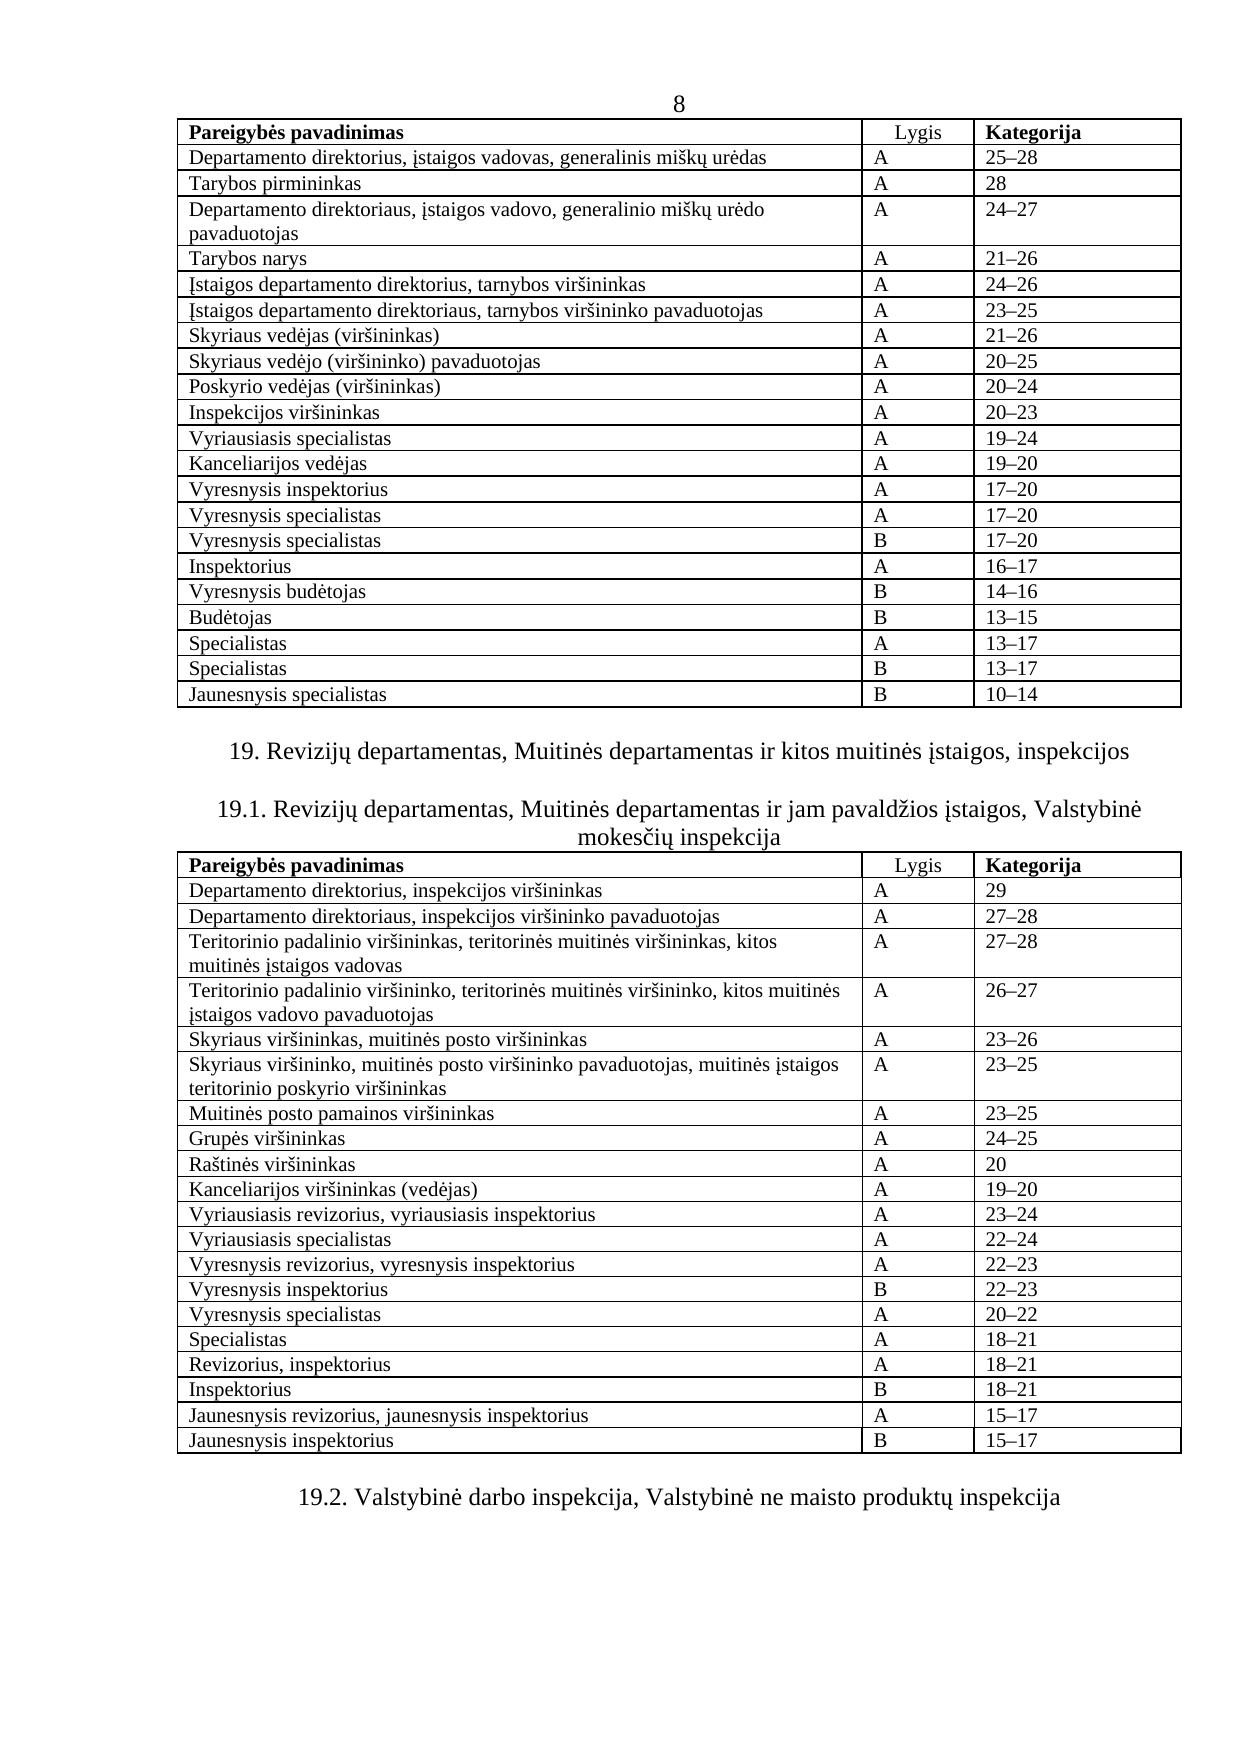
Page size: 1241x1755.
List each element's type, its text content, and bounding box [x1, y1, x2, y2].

table_cell B [863, 682, 973, 706]
table_cell 17–20 [975, 528, 1180, 552]
table_cell Inspektorius [178, 1378, 862, 1401]
table_cell 23–25 [975, 298, 1180, 322]
table_cell A [863, 1252, 974, 1276]
table_cell A [863, 1227, 974, 1251]
table_cell 28 [975, 171, 1180, 195]
table_cell A [863, 272, 973, 296]
table_header Pareigybės pavadinimas [178, 120, 861, 144]
table_cell 19–20 [975, 1177, 1181, 1201]
table_cell Departamento direktorius, įstaigos vadovas, generalinis miškų urėdas [178, 145, 861, 169]
table_cell 24–27 [975, 197, 1180, 245]
table_cell 20–23 [975, 400, 1180, 424]
table_cell 24–26 [975, 272, 1180, 296]
table_cell A [863, 477, 973, 501]
table_cell Departamento direktoriaus, inspekcijos viršininko pavaduotojas [178, 904, 862, 928]
table_cell Vyresnysis inspektorius [178, 1277, 862, 1301]
table_cell 18–21 [975, 1352, 1181, 1376]
table_cell 29 [975, 878, 1181, 902]
table_cell A [863, 878, 974, 902]
table_cell A [863, 1202, 974, 1226]
table_cell 20–22 [975, 1302, 1181, 1326]
table_cell A [863, 323, 973, 347]
table_cell A [863, 929, 974, 977]
table_cell Jaunesnysis inspektorius [178, 1428, 861, 1452]
table_cell A [863, 978, 974, 1026]
table_cell Inspekcijos viršininkas [178, 400, 861, 424]
table_cell Vyriausiasis specialistas [178, 1227, 862, 1251]
table_cell Tarybos pirmininkas [178, 171, 861, 195]
table_cell A [863, 451, 973, 475]
table_cell Teritorinio padalinio viršininko, teritorinės muitinės viršininko, kitos muitinės įstaigos vadovo pavaduotojas [178, 978, 862, 1026]
table_cell Jaunesnysis specialistas [178, 682, 861, 706]
table_cell 21–26 [975, 246, 1180, 270]
table_cell 27–28 [975, 904, 1181, 928]
table_cell Skyriaus viršininkas, muitinės posto viršininkas [178, 1027, 862, 1051]
table_cell 23–25 [975, 1101, 1181, 1125]
table_cell 18–21 [975, 1378, 1181, 1401]
table_cell B [863, 656, 973, 680]
table_cell 20 [975, 1151, 1181, 1176]
table_cell A [863, 375, 973, 398]
table_cell Specialistas [178, 1327, 862, 1351]
table_cell Jaunesnysis revizorius, jaunesnysis inspektorius [178, 1403, 862, 1427]
table_cell 14–16 [975, 580, 1180, 603]
table_cell A [863, 426, 973, 450]
table_cell Muitinės posto pamainos viršininkas [178, 1101, 862, 1125]
table_header Lygis [863, 853, 973, 877]
table_cell 10–14 [975, 682, 1180, 706]
table_cell 23–25 [975, 1052, 1181, 1100]
table_header Lygis [863, 120, 973, 144]
table_cell 13–17 [975, 656, 1180, 680]
table_cell 13–15 [975, 605, 1180, 629]
table_cell 15–17 [975, 1428, 1180, 1452]
table_cell 23–26 [975, 1027, 1181, 1051]
table_cell Raštinės viršininkas [178, 1151, 862, 1176]
table_cell A [863, 145, 973, 169]
table_cell Vyresnysis budėtojas [178, 580, 861, 603]
table_cell A [863, 298, 973, 322]
table_header Kategorija [975, 120, 1180, 144]
table_cell A [863, 904, 974, 928]
table_cell B [863, 605, 973, 629]
table_cell 24–25 [975, 1126, 1181, 1150]
table_cell Kanceliarijos viršininkas (vedėjas) [178, 1177, 862, 1201]
table_cell Vyresnysis specialistas [178, 1302, 862, 1326]
table_cell A [863, 1027, 974, 1051]
table_cell 22–23 [975, 1277, 1181, 1301]
table_cell Kanceliarijos vedėjas [178, 451, 861, 475]
text 19.2. Valstybinė darbo inspekcija, Valstybinė ne maisto produktų inspekcija [177, 1482, 1181, 1511]
table_header Pareigybės pavadinimas [178, 853, 861, 877]
table_cell Skyriaus viršininko, muitinės posto viršininko pavaduotojas, muitinės įstaigos teritorinio poskyrio viršininkas [178, 1052, 862, 1100]
table_cell 15–17 [975, 1403, 1181, 1427]
table_cell A [863, 246, 973, 270]
table_cell A [863, 554, 973, 578]
table_cell A [863, 1177, 974, 1201]
table_cell Vyresnysis specialistas [178, 528, 861, 552]
table_cell A [863, 503, 973, 527]
table_cell 17–20 [975, 503, 1180, 527]
table_cell B [863, 528, 973, 552]
table_cell Vyresnysis specialistas [178, 503, 861, 527]
table_cell B [863, 580, 973, 603]
table_cell Vyriausiasis specialistas [178, 426, 861, 450]
table_cell A [863, 349, 973, 373]
table_cell Skyriaus vedėjas (viršininkas) [178, 323, 861, 347]
table_cell Budėtojas [178, 605, 861, 629]
table_cell Grupės viršininkas [178, 1126, 862, 1150]
table_cell Revizorius, inspektorius [178, 1352, 862, 1376]
table_cell Vyresnysis revizorius, vyresnysis inspektorius [178, 1252, 862, 1276]
table_cell 19–20 [975, 451, 1180, 475]
table_cell A [863, 1403, 974, 1427]
table_cell Teritorinio padalinio viršininkas, teritorinės muitinės viršininkas, kitos muitinės įstaigos vadovas [178, 929, 862, 977]
table_cell Departamento direktoriaus, įstaigos vadovo, generalinio miškų urėdo pavaduotojas [178, 197, 861, 245]
table_cell A [863, 1126, 974, 1150]
table_cell A [863, 1101, 974, 1125]
table_cell 16–17 [975, 554, 1180, 578]
table_cell Tarybos narys [178, 246, 861, 270]
table_cell Inspektorius [178, 554, 861, 578]
table_cell 26–27 [975, 978, 1181, 1026]
table_cell Vyriausiasis revizorius, vyriausiasis inspektorius [178, 1202, 862, 1226]
table_cell 27–28 [975, 929, 1181, 977]
table_cell 22–24 [975, 1227, 1181, 1251]
table_cell A [863, 1302, 974, 1326]
table_cell 19–24 [975, 426, 1180, 450]
table_cell Įstaigos departamento direktorius, tarnybos viršininkas [178, 272, 861, 296]
table_cell Departamento direktorius, inspekcijos viršininkas [178, 878, 862, 902]
table_cell Įstaigos departamento direktoriaus, tarnybos viršininko pavaduotojas [178, 298, 861, 322]
table_cell A [863, 631, 973, 655]
table_cell A [863, 1327, 974, 1351]
table_cell 17–20 [975, 477, 1180, 501]
table_cell 25–28 [975, 145, 1180, 169]
table_header Kategorija [975, 853, 1180, 877]
table_cell 13–17 [975, 631, 1180, 655]
text 19.1. Revizijų departamentas, Muitinės departamentas ir jam pavaldžios įstaigos, Valstybinė mokesčių inspekcija [177, 794, 1181, 851]
table_cell Skyriaus vedėjo (viršininko) pavaduotojas [178, 349, 861, 373]
table_cell A [863, 171, 973, 195]
table_cell A [863, 1151, 974, 1176]
table_cell Specialistas [178, 656, 861, 680]
table_cell 20–25 [975, 349, 1180, 373]
table_cell B [863, 1378, 974, 1401]
table_cell A [863, 197, 973, 245]
table_cell 23–24 [975, 1202, 1181, 1226]
table_cell B [863, 1428, 973, 1452]
table_cell A [863, 1052, 974, 1100]
table_cell Specialistas [178, 631, 861, 655]
table_cell 18–21 [975, 1327, 1181, 1351]
table_cell Poskyrio vedėjas (viršininkas) [178, 375, 861, 398]
table_cell 20–24 [975, 375, 1180, 398]
table_cell 22–23 [975, 1252, 1181, 1276]
table_cell B [863, 1277, 974, 1301]
table_cell A [863, 1352, 974, 1376]
text 19. Revizijų departamentas, Muitinės departamentas ir kitos muitinės įstaigos, inspekcijos [177, 736, 1181, 765]
table_cell A [863, 400, 973, 424]
table_cell Vyresnysis inspektorius [178, 477, 861, 501]
table_cell 21–26 [975, 323, 1180, 347]
